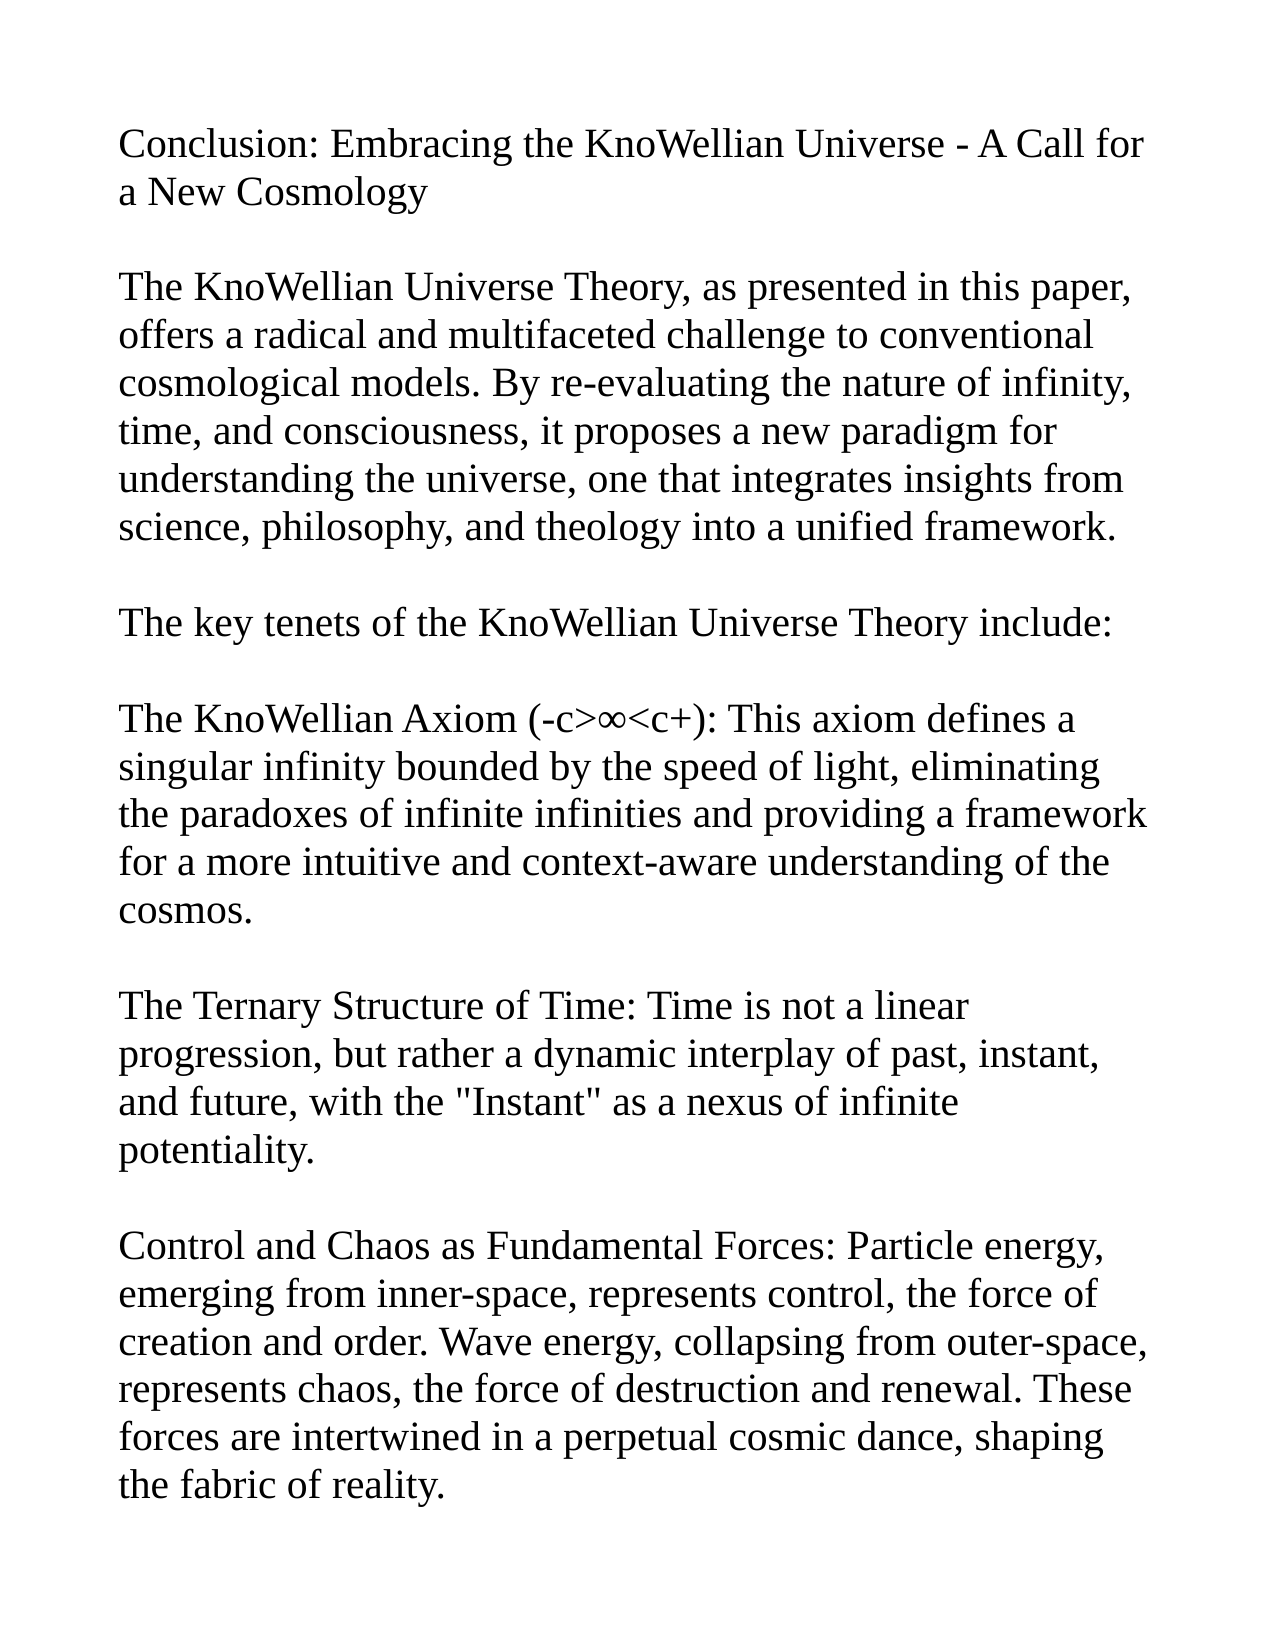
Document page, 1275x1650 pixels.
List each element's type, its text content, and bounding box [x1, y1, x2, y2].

text The key tenets of the KnoWellian Universe Theory include: [118, 597, 1157, 645]
text The Ternary Structure of Time: Time is not a linear progression, but rather a dynamic interplay of past, instant, and future, with the "Instant" as a nexus of infinite potentiality. [118, 981, 1157, 1172]
text The KnoWellian Universe Theory, as presented in this paper, offers a radical and multifaceted challenge to conventional cosmological models. By re-evaluating the nature of infinity, time, and consciousness, it proposes a new paradigm for understanding the universe, one that integrates insights from science, philosophy, and theology into a unified framework. [118, 262, 1157, 549]
text Conclusion: Embracing the KnoWellian Universe - A Call for a New Cosmology [118, 118, 1157, 214]
text Control and Chaos as Fundamental Forces: Particle energy, emerging from inner-space, represents control, the force of creation and order. Wave energy, collapsing from outer-space, represents chaos, the force of destruction and renewal. These forces are intertwined in a perpetual cosmic dance, shaping the fabric of reality. [118, 1220, 1157, 1508]
text The KnoWellian Axiom (-c>∞<c+): This axiom defines a singular infinity bounded by the speed of light, eliminating the paradoxes of infinite infinities and providing a framework for a more intuitive and context-aware understanding of the cosmos. [118, 693, 1157, 933]
